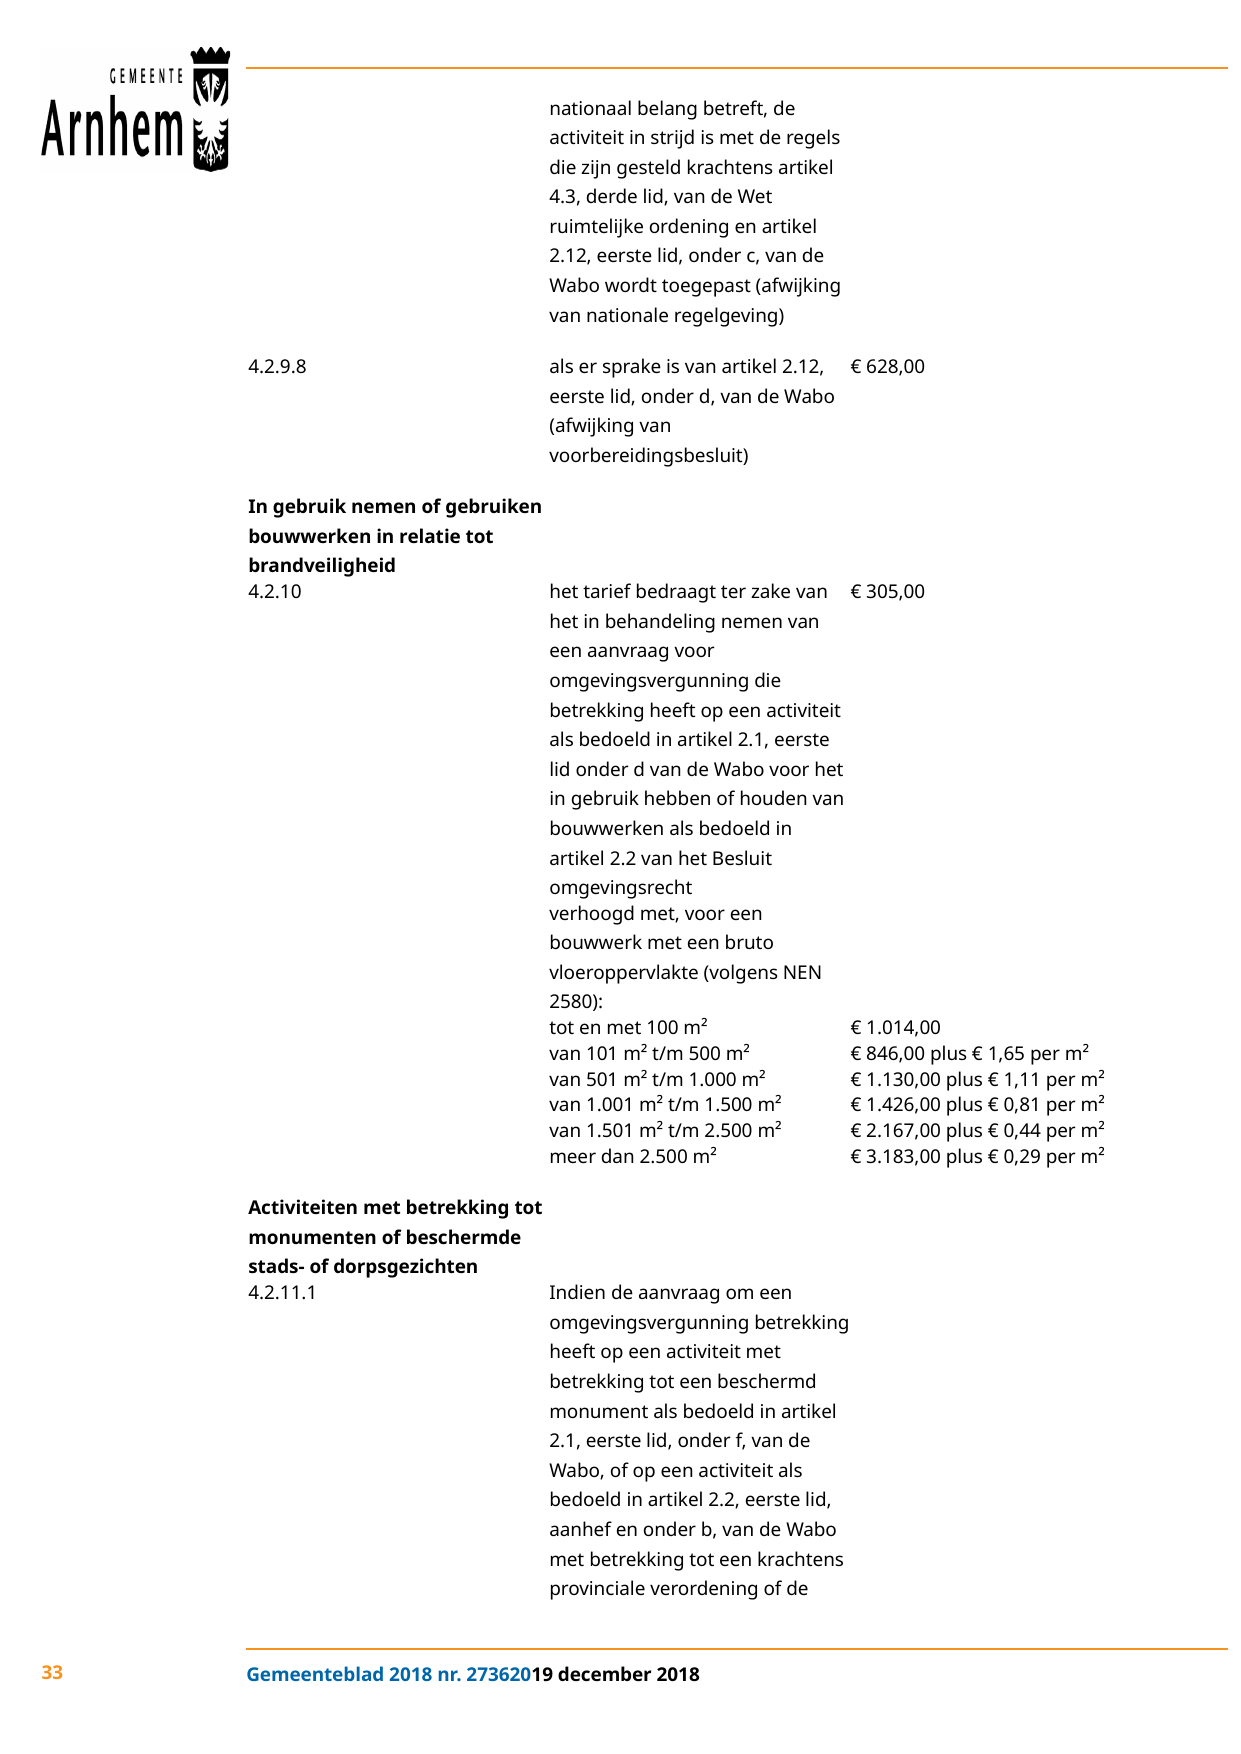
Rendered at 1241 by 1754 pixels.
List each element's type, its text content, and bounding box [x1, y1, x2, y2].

table_cell van 101 m² t/m 500 m² [549, 1040, 850, 1066]
table_cell [850, 468, 1152, 493]
table_cell [248, 1092, 549, 1117]
table_cell meer dan 2.500 m² [549, 1143, 850, 1169]
table_cell [248, 1143, 549, 1169]
table_cell € 1.130,00 plus € 1,11 per m² [850, 1066, 1152, 1092]
table_cell 4.2.11.1 [248, 1280, 549, 1601]
table_cell [850, 1169, 1152, 1194]
table_cell Indien de aanvraag om een omgevingsvergunning betrekking heeft op een activiteit met betrekking tot een beschermd monument als bedoeld in artikel 2.1, eerste lid, onder f, van de Wabo, of op een activiteit als bedoeld in artikel 2.2, eerste lid, aanhef en onder b, van de Wabo met betrekking tot een krachtens provinciale verordening of de [549, 1280, 850, 1601]
table_cell [549, 494, 850, 578]
table_cell [248, 1118, 549, 1143]
table_cell [850, 328, 1152, 353]
picture [41, 47, 231, 172]
table_cell [850, 95, 1152, 328]
table_cell [549, 1169, 850, 1194]
table_cell € 1.014,00 [850, 1015, 1152, 1040]
table_cell [248, 95, 549, 328]
table_cell € 2.167,00 plus € 0,44 per m² [850, 1118, 1152, 1143]
table_cell In gebruik nemen of gebruiken bouwwerken in relatie tot brandveiligheid [248, 494, 549, 578]
table_cell € 1.426,00 plus € 0,81 per m² [850, 1092, 1152, 1117]
table_cell € 305,00 [850, 579, 1152, 900]
table_cell nationaal belang betreft, de activiteit in strijd is met de regels die zijn gesteld krachtens artikel 4.3, derde lid, van de Wet ruimtelijke ordening en artikel 2.12, eerste lid, onder c, van de Wabo wordt toegepast (afwijking van nationale regelgeving) [549, 95, 850, 328]
table_cell van 1.001 m² t/m 1.500 m² [549, 1092, 850, 1117]
table_cell als er sprake is van artikel 2.12, eerste lid, onder d, van de Wabo (afwijking van voorbereidingsbesluit) [549, 353, 850, 468]
table_cell € 3.183,00 plus € 0,29 per m² [850, 1143, 1152, 1169]
table_cell [248, 900, 549, 1014]
table_cell van 1.501 m² t/m 2.500 m² [549, 1118, 850, 1143]
table_cell [549, 468, 850, 493]
table_cell [850, 900, 1152, 1014]
table_cell [248, 1066, 549, 1092]
table_cell € 846,00 plus € 1,65 per m² [850, 1040, 1152, 1066]
table_cell 4.2.9.8 [248, 353, 549, 468]
table_cell [248, 1169, 549, 1194]
table_cell [850, 1280, 1152, 1601]
table_cell het tarief bedraagt ter zake van het in behandeling nemen van een aanvraag voor omgevingsvergunning die betrekking heeft op een activiteit als bedoeld in artikel 2.1, eerste lid onder d van de Wabo voor het in gebruik hebben of houden van bouwwerken als bedoeld in artikel 2.2 van het Besluit omgevingsrecht [549, 579, 850, 900]
table_cell 4.2.10 [248, 579, 549, 900]
table_cell [248, 1040, 549, 1066]
table_cell € 628,00 [850, 353, 1152, 468]
table_cell Activiteiten met betrekking tot monumenten of beschermde stads- of dorpsgezichten [248, 1195, 549, 1279]
table_cell [248, 468, 549, 493]
table_cell [248, 328, 549, 353]
table_cell tot en met 100 m² [549, 1015, 850, 1040]
table_cell [248, 1015, 549, 1040]
table_cell van 501 m² t/m 1.000 m² [549, 1066, 850, 1092]
table_cell verhoogd met, voor een bouwwerk met een bruto vloeroppervlakte (volgens NEN 2580): [549, 900, 850, 1014]
table_cell [549, 328, 850, 353]
